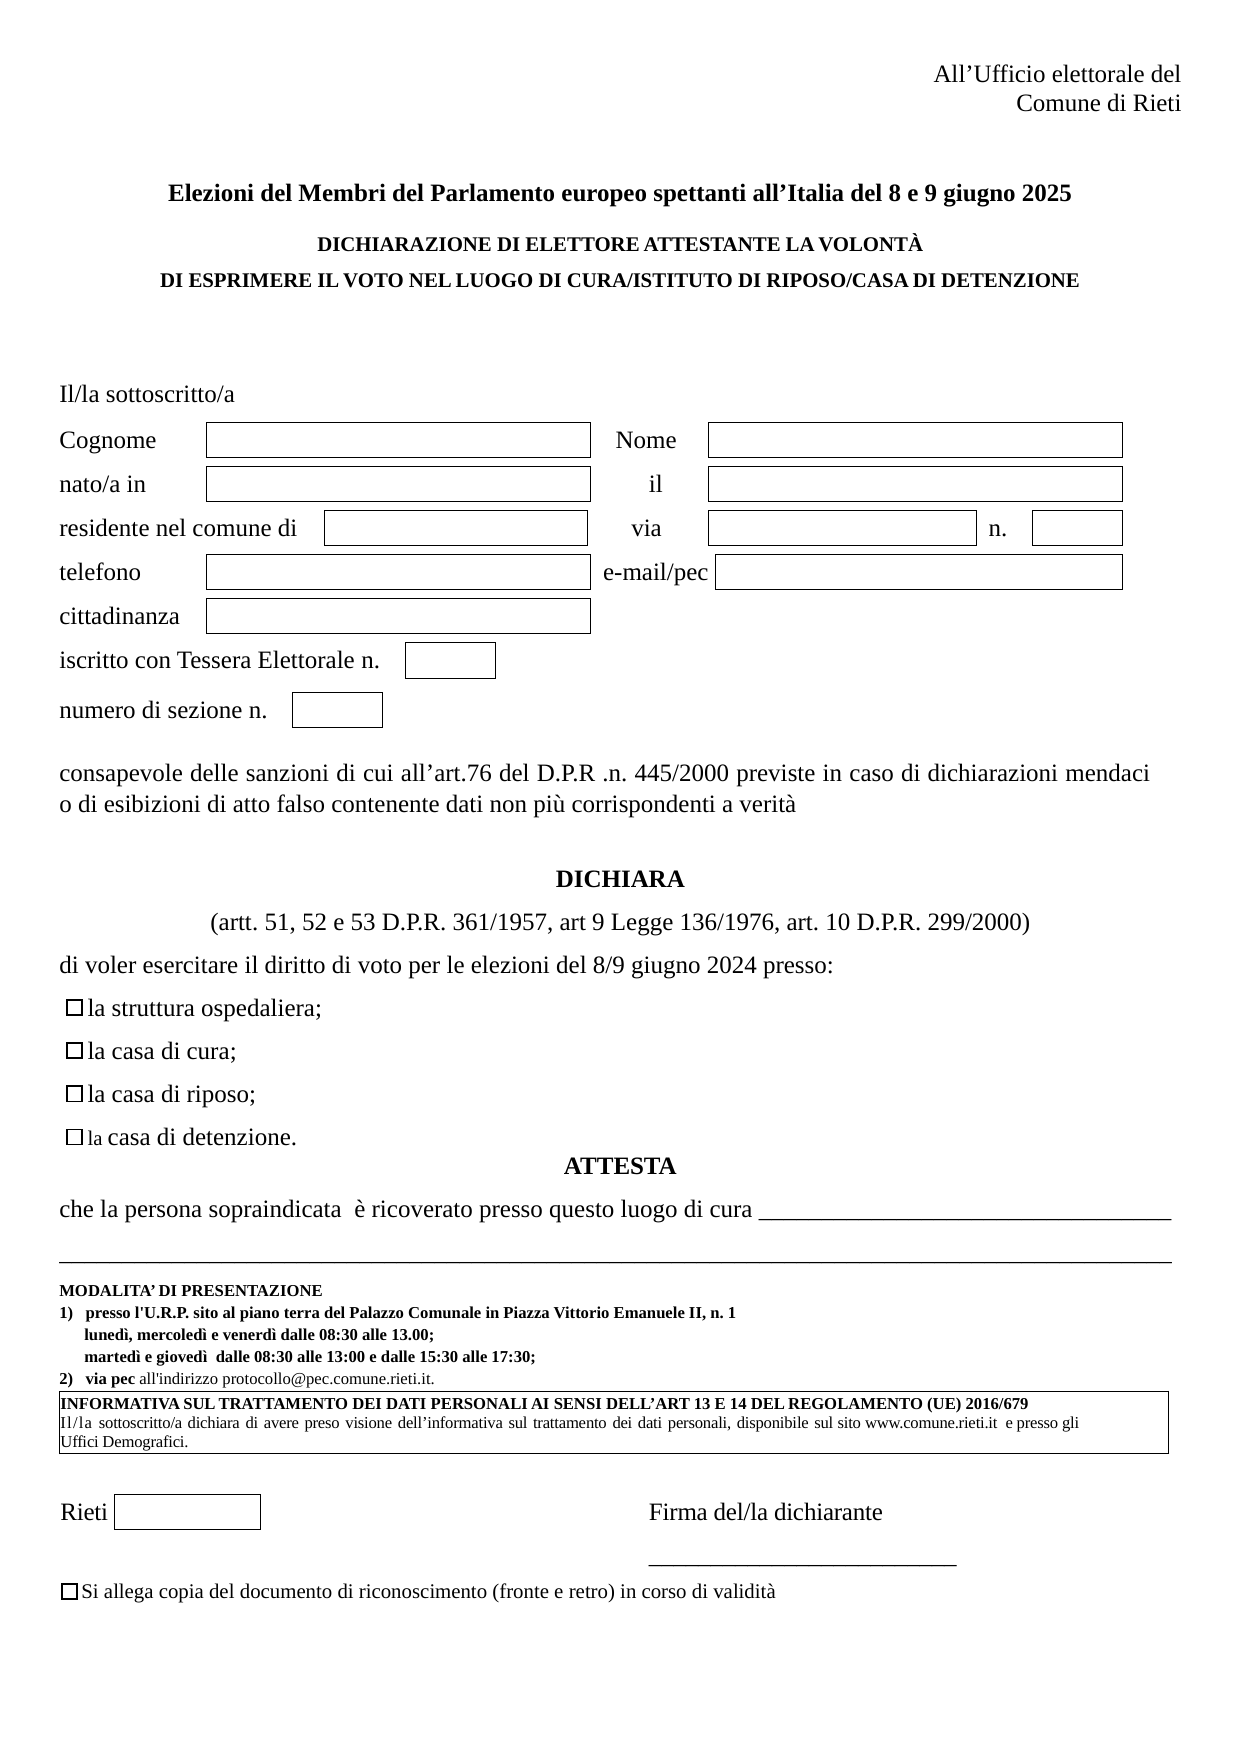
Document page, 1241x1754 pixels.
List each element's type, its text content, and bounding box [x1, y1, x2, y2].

text numero di sezione n. [59, 692, 292, 727]
text Uffici Demografici. [60, 1429, 1168, 1453]
subtitle DICHIARAZIONE DI ELETTORE ATTESTANTE LA VOLONTÀ [59, 232, 1181, 256]
list [1123, 554, 1181, 589]
text INFORMATIVA SUL TRATTAMENTO DEI DATI PERSONALI AI SENSI DELL’ART 13 E 14 DEL REGOLAMENTO (UE) 2016/679 [60, 1392, 1168, 1410]
list telefono [59, 554, 206, 589]
text il [591, 466, 708, 501]
list martedì e giovedì dalle 08:30 alle 13:00 e dalle 15:30 alle 17:30; [59, 1347, 1163, 1366]
text [496, 642, 1181, 678]
text di voler esercitare il diritto di voto per le elezioni del 8/9 giugno 2024 presso: [59, 950, 1181, 979]
list residente nel comune di [59, 510, 324, 545]
text Firma del/la dichiarante [261, 1494, 1181, 1529]
list e-mail/pec [591, 554, 715, 589]
list Si allega copia del documento di riconoscimento (fronte e retro) in corso di validità [60, 1579, 1181, 1603]
text Elezioni del Membri del Parlamento europeo spettanti all’Italia del 8 e 9 giugno 2025 [59, 178, 1181, 207]
text la casa di detenzione. [59, 1122, 1181, 1151]
text ATTESTA [59, 1151, 1181, 1180]
text Cognome [59, 422, 206, 457]
list cittadinanza [59, 598, 206, 633]
text All’Ufficio elettorale del [59, 59, 1181, 88]
text Il/la sottoscritto/a [59, 379, 1181, 407]
list [1123, 510, 1228, 545]
text la struttura ospedaliera; [59, 993, 1181, 1022]
text Nome [591, 422, 708, 457]
text _________________________ [60, 1540, 1181, 1569]
text nato/a in [59, 466, 206, 501]
text DI ESPRIMERE IL VOTO NEL LUOGO DI CURA/ISTITUTO DI RIPOSO/CASA DI DETENZIONE [59, 268, 1181, 292]
list via [588, 510, 708, 545]
text _________________________________________________________________________________________ [59, 1237, 1181, 1266]
list 2) via pec all'indirizzo protocollo@pec.comune.rieti.it. [59, 1368, 1163, 1388]
text DICHIARA [59, 864, 1181, 892]
list MODALITA’ DI PRESENTAZIONE [59, 1281, 1181, 1300]
text [1123, 422, 1181, 457]
list n. [977, 510, 1032, 545]
list [591, 598, 1181, 633]
list 1) presso l'U.R.P. sito al piano terra del Palazzo Comunale in Piazza Vittorio Emanuele II, n. 1 lunedì, mercoledì e venerdì dalle 08:30 alle 13.00; [59, 1303, 1163, 1344]
text consapevole delle sanzioni di cui all’art.76 del D.P.R .n. 445/2000 previste in caso di dichiarazioni mendaci o di esibizioni di atto falso contenente dati non più corrispondenti a verità [59, 758, 1152, 818]
text [1123, 466, 1181, 501]
text Il/la sottoscritto/a dichiara di avere preso visione dell’informativa sul trattamento dei dati personali, disponibile sul sito www.comune.rieti.it e presso gli [60, 1410, 1168, 1429]
text Rieti [60, 1494, 114, 1529]
text la casa di riposo; [59, 1079, 1181, 1108]
text (artt. 51, 52 e 53 D.P.R. 361/1957, art 9 Legge 136/1976, art. 10 D.P.R. 299/2000) [59, 907, 1181, 936]
text [383, 692, 1181, 727]
text Comune di Rieti [59, 88, 1181, 117]
text la casa di cura; [59, 1036, 1181, 1065]
text iscritto con Tessera Elettorale n. [59, 642, 405, 678]
text che la persona sopraindicata è ricoverato presso questo luogo di cura _________________________________ [59, 1194, 1181, 1223]
